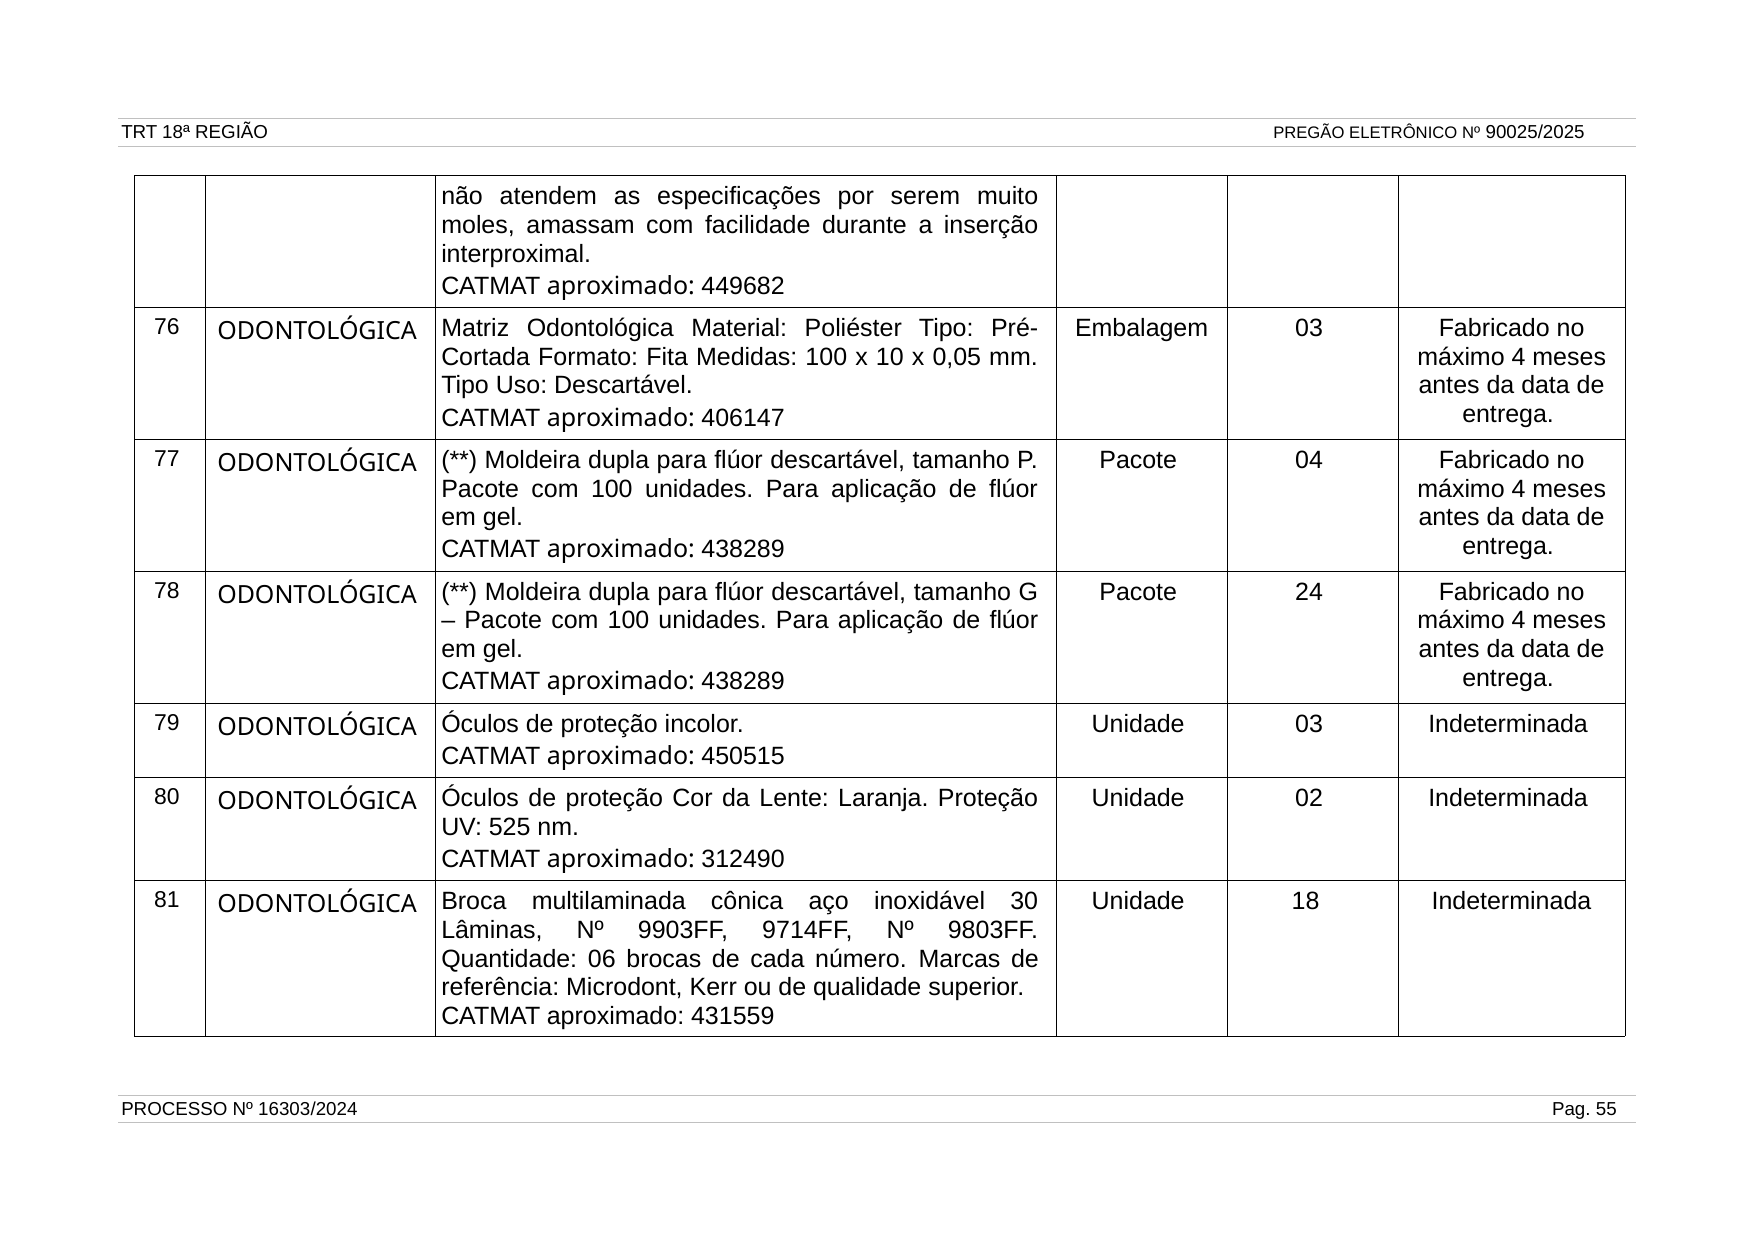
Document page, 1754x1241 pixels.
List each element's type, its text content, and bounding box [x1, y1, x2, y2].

table_cell [1399, 176, 1625, 307]
table_cell 79 [135, 704, 205, 777]
table_cell Indeterminada [1399, 778, 1625, 880]
table_cell 78 [135, 572, 205, 703]
table_cell Embalagem [1057, 308, 1227, 439]
table_cell Óculos de proteção incolor. CATMAT aproximado: 450515 [436, 704, 1056, 777]
table_cell ODONTOLÓGICA [206, 440, 435, 571]
table_cell ODONTOLÓGICA [206, 881, 435, 1036]
table_cell [135, 176, 205, 307]
table_cell Unidade [1057, 778, 1227, 880]
table_cell não atendem as especificações por serem muito moles, amassam com facilidade durante a inserção interproximal. CATMAT aproximado: 449682 [436, 176, 1056, 307]
table_cell Óculos de proteção Cor da Lente: Laranja. Proteção UV: 525 nm. CATMAT aproximado: 312490 [436, 778, 1056, 880]
table_cell 03 [1228, 308, 1398, 439]
table_cell Broca multilaminada cônica aço inoxidável 30 Lâminas, Nº 9903FF, 9714FF, Nº 9803FF. Quantidade: 06 brocas de cada número. Marcas de referência: Microdont, Kerr ou de qualidade superior. CATMAT aproximado: 431559 [436, 881, 1056, 1036]
table_cell 81 [135, 881, 205, 1036]
table_cell 04 [1228, 440, 1398, 571]
table_cell ODONTOLÓGICA [206, 704, 435, 777]
table_cell Fabricado no máximo 4 meses antes da data de entrega. [1399, 572, 1625, 703]
table_cell 18 [1228, 881, 1398, 1036]
table_cell Unidade [1057, 881, 1227, 1036]
table_cell 77 [135, 440, 205, 571]
table_cell Unidade [1057, 704, 1227, 777]
table_cell 80 [135, 778, 205, 880]
table_cell 03 [1228, 704, 1398, 777]
table_cell (**) Moldeira dupla para flúor descartável, tamanho P. Pacote com 100 unidades. Para aplicação de flúor em gel. CATMAT aproximado: 438289 [436, 440, 1056, 571]
table_cell ODONTOLÓGICA [206, 308, 435, 439]
table_cell [1228, 176, 1398, 307]
table_cell 02 [1228, 778, 1398, 880]
table_cell [206, 176, 435, 307]
table_cell Fabricado no máximo 4 meses antes da data de entrega. [1399, 308, 1625, 439]
table_cell Indeterminada [1399, 704, 1625, 777]
table_cell Fabricado no máximo 4 meses antes da data de entrega. [1399, 440, 1625, 571]
table_cell ODONTOLÓGICA [206, 572, 435, 703]
table_cell Matriz Odontológica Material: Poliéster Tipo: Pré-Cortada Formato: Fita Medidas: 100 x 10 x 0,05 mm. Tipo Uso: Descartável. CATMAT aproximado: 406147 [436, 308, 1056, 439]
table_cell 24 [1228, 572, 1398, 703]
table_cell (**) Moldeira dupla para flúor descartável, tamanho G – Pacote com 100 unidades. Para aplicação de flúor em gel. CATMAT aproximado: 438289 [436, 572, 1056, 703]
table_cell [1057, 176, 1227, 307]
table_cell Pacote [1057, 440, 1227, 571]
table_cell Indeterminada [1399, 881, 1625, 1036]
table_cell ODONTOLÓGICA [206, 778, 435, 880]
table_cell Pacote [1057, 572, 1227, 703]
table_cell 76 [135, 308, 205, 439]
